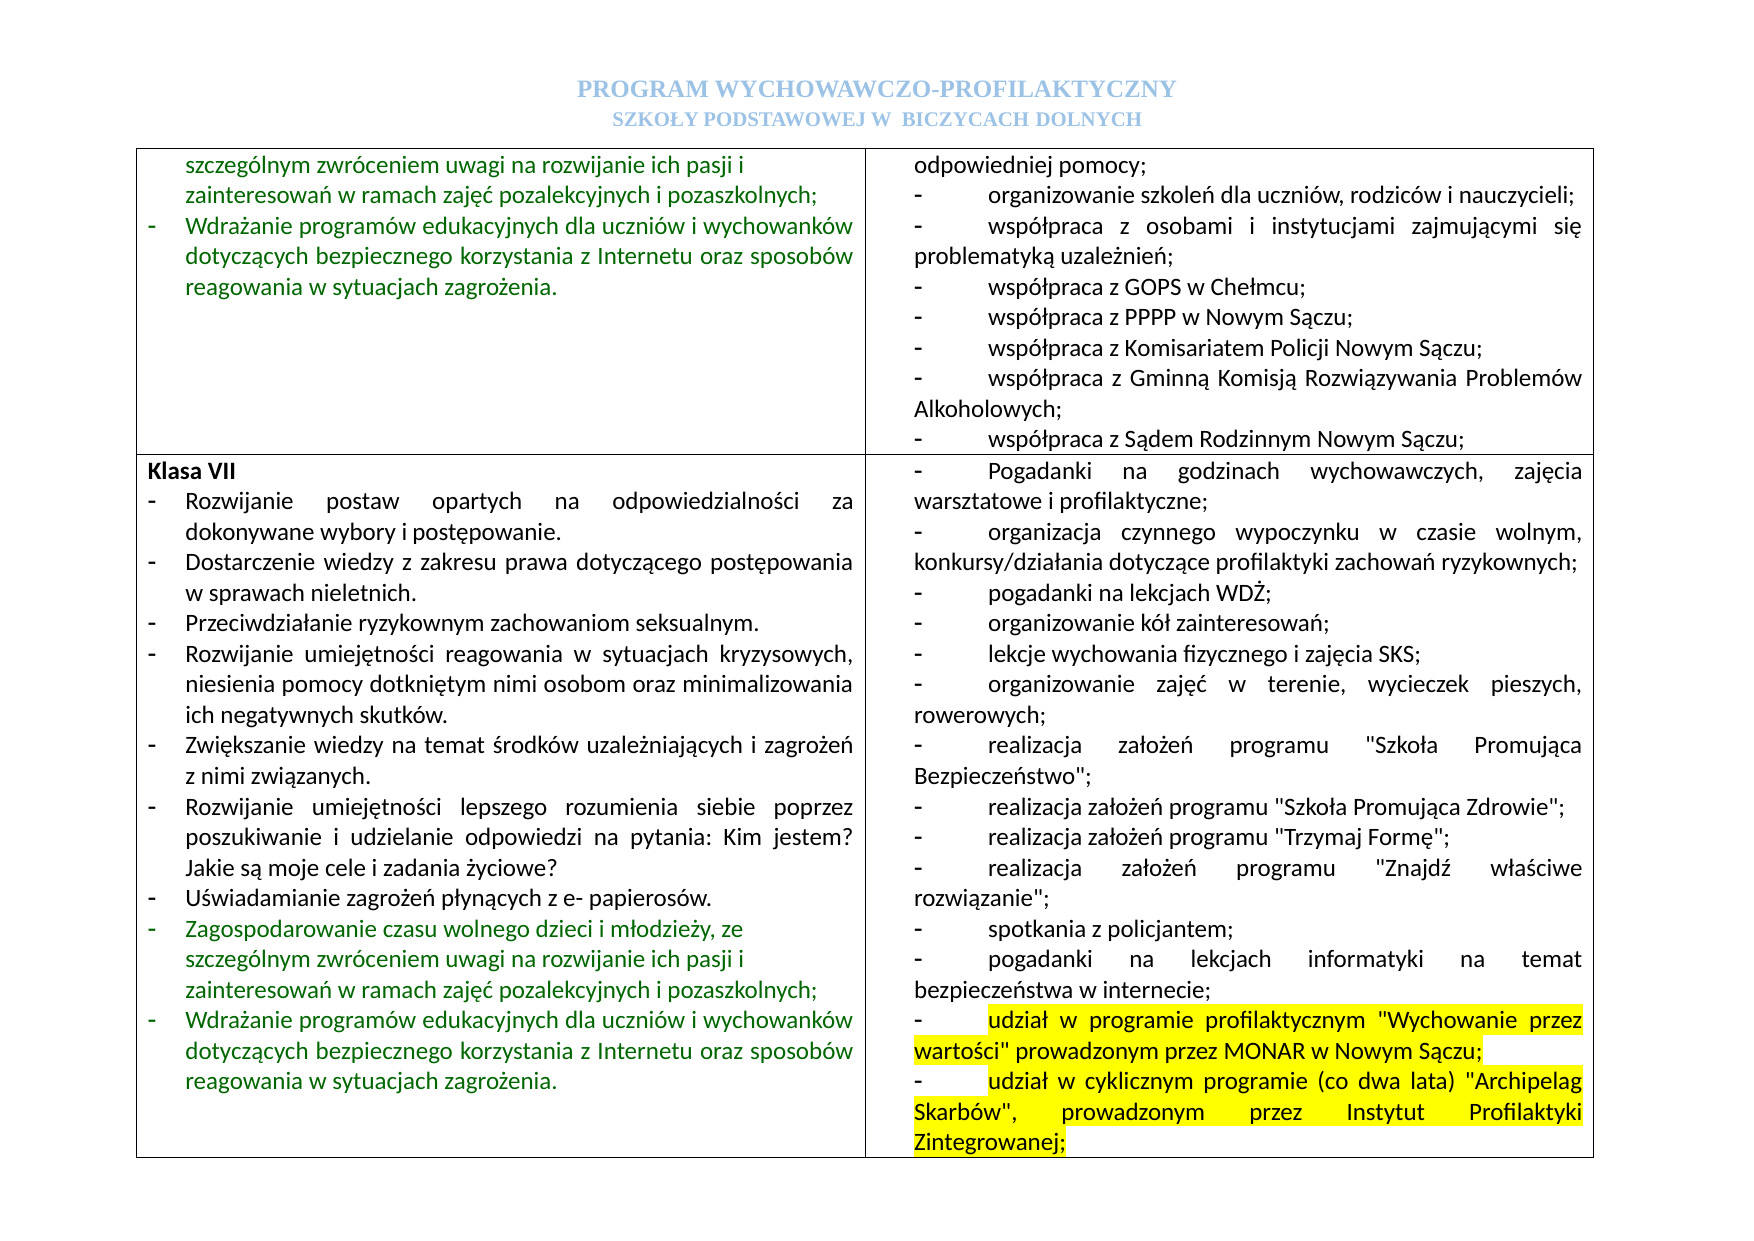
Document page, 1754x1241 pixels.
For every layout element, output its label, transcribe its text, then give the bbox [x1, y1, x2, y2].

table_cell Pogadanki na godzinach wychowawczych, zajęcia warsztatowe i profilaktyczne; organizacja czynnego wypoczynku w czasie wolnym, konkursy/działania dotyczące profilaktyki zachowań ryzykownych; pogadanki na lekcjach WDŻ; organizowanie kół zainteresowań; lekcje wychowania fizycznego i zajęcia SKS; organizowanie zajęć w terenie, wycieczek pieszych, rowerowych; realizacja założeń programu "Szkoła Promująca Bezpieczeństwo"; realizacja założeń programu "Szkoła Promująca Zdrowie"; realizacja założeń programu "Trzymaj Formę"; realizacja założeń programu "Znajdź właściwe rozwiązanie"; spotkania z policjantem; pogadanki na lekcjach informatyki na temat bezpieczeństwa w internecie; udział w programie profilaktycznym "Wychowanie przez wartości" prowadzonym przez MONAR w Nowym Sączu; udział w cyklicznym programie (co dwa lata) "Archipelag Skarbów", prowadzonym przez Instytut Profilaktyki Zintegrowanej; pomoc uczniom z rodzin problemowych w znalezieniu odpowiedniej pomocy; organizowanie szkoleń dla uczniów, rodziców i nauczycieli; współpraca z osobami i instytucjami zajmującymi się problematyką uzależnień; współpraca z GOPS w Chełmcu; współpraca z PPPP w Nowym Sączu; współpraca z Komisariatem Policji Nowym Sączu; współpraca z Gminną Komisją Rozwiązywania Problemów Alkoholowych; współpraca z Sądem Rodzinnym Nowym Sączu; [866, 455, 1593, 1157]
table_cell odpowiedniej pomocy; organizowanie szkoleń dla uczniów, rodziców i nauczycieli; współpraca z osobami i instytucjami zajmującymi się problematyką uzależnień; współpraca z GOPS w Chełmcu; współpraca z PPPP w Nowym Sączu; współpraca z Komisariatem Policji Nowym Sączu; współpraca z Gminną Komisją Rozwiązywania Problemów Alkoholowych; współpraca z Sądem Rodzinnym Nowym Sączu; [866, 149, 1593, 454]
table_cell Klasa VI Dostarczanie wiedzy na temat osób i instytucji świadczących pomoc w trudnych sytuacjach. Budowanie atmosfery wsparcia i zrozumienia w sytuacji problemowej oraz promowanie rzetelnej wiedzy mającej na celu zredukowanie lęku. Rozwijanie umiejętności radzenia sobie z własnymi negatywnymi emocjami oraz z zachowaniami agresywnymi. Kształtowanie przekonań dotyczących znaczenia posiadanych informacji, których wykorzystanie pomaga w redukowaniu lęku w sytuacjach kryzysowych. Zwiększanie wiedzy na temat środków uzależniających i zagrożeń z nimi związanych. Rozwijanie świadomości dotyczącej prawa do prywatności, w tym do ochrony danych osobowych oraz ograniczonego zaufania do osób poznanych w sieci. Uświadamianie zagrożeń płynących z e- papierosów. Zagospodarowanie czasu wolnego dzieci i młodzieży, ze szczególnym zwróceniem uwagi na rozwijanie ich pasji i zainteresowań w ramach zajęć pozalekcyjnych i pozaszkolnych; Wdrażanie programów edukacyjnych dla uczniów i wychowanków dotyczących bezpiecznego korzystania z Internetu oraz sposobów reagowania w sytuacjach zagrożenia. [137, 149, 865, 454]
table_cell Klasa VII Rozwijanie postaw opartych na odpowiedzialności za dokonywane wybory i postępowanie. Dostarczenie wiedzy z zakresu prawa dotyczącego postępowania w sprawach nieletnich. Przeciwdziałanie ryzykownym zachowaniom seksualnym. Rozwijanie umiejętności reagowania w sytuacjach kryzysowych, niesienia pomocy dotkniętym nimi osobom oraz minimalizowania ich negatywnych skutków. Zwiększanie wiedzy na temat środków uzależniających i zagrożeń z nimi związanych. Rozwijanie umiejętności lepszego rozumienia siebie poprzez poszukiwanie i udzielanie odpowiedzi na pytania: Kim jestem? Jakie są moje cele i zadania życiowe? Uświadamianie zagrożeń płynących z e- papierosów. Zagospodarowanie czasu wolnego dzieci i młodzieży, ze szczególnym zwróceniem uwagi na rozwijanie ich pasji i zainteresowań w ramach zajęć pozalekcyjnych i pozaszkolnych; Wdrażanie programów edukacyjnych dla uczniów i wychowanków dotyczących bezpiecznego korzystania z Internetu oraz sposobów reagowania w sytuacjach zagrożenia. [137, 455, 865, 1157]
